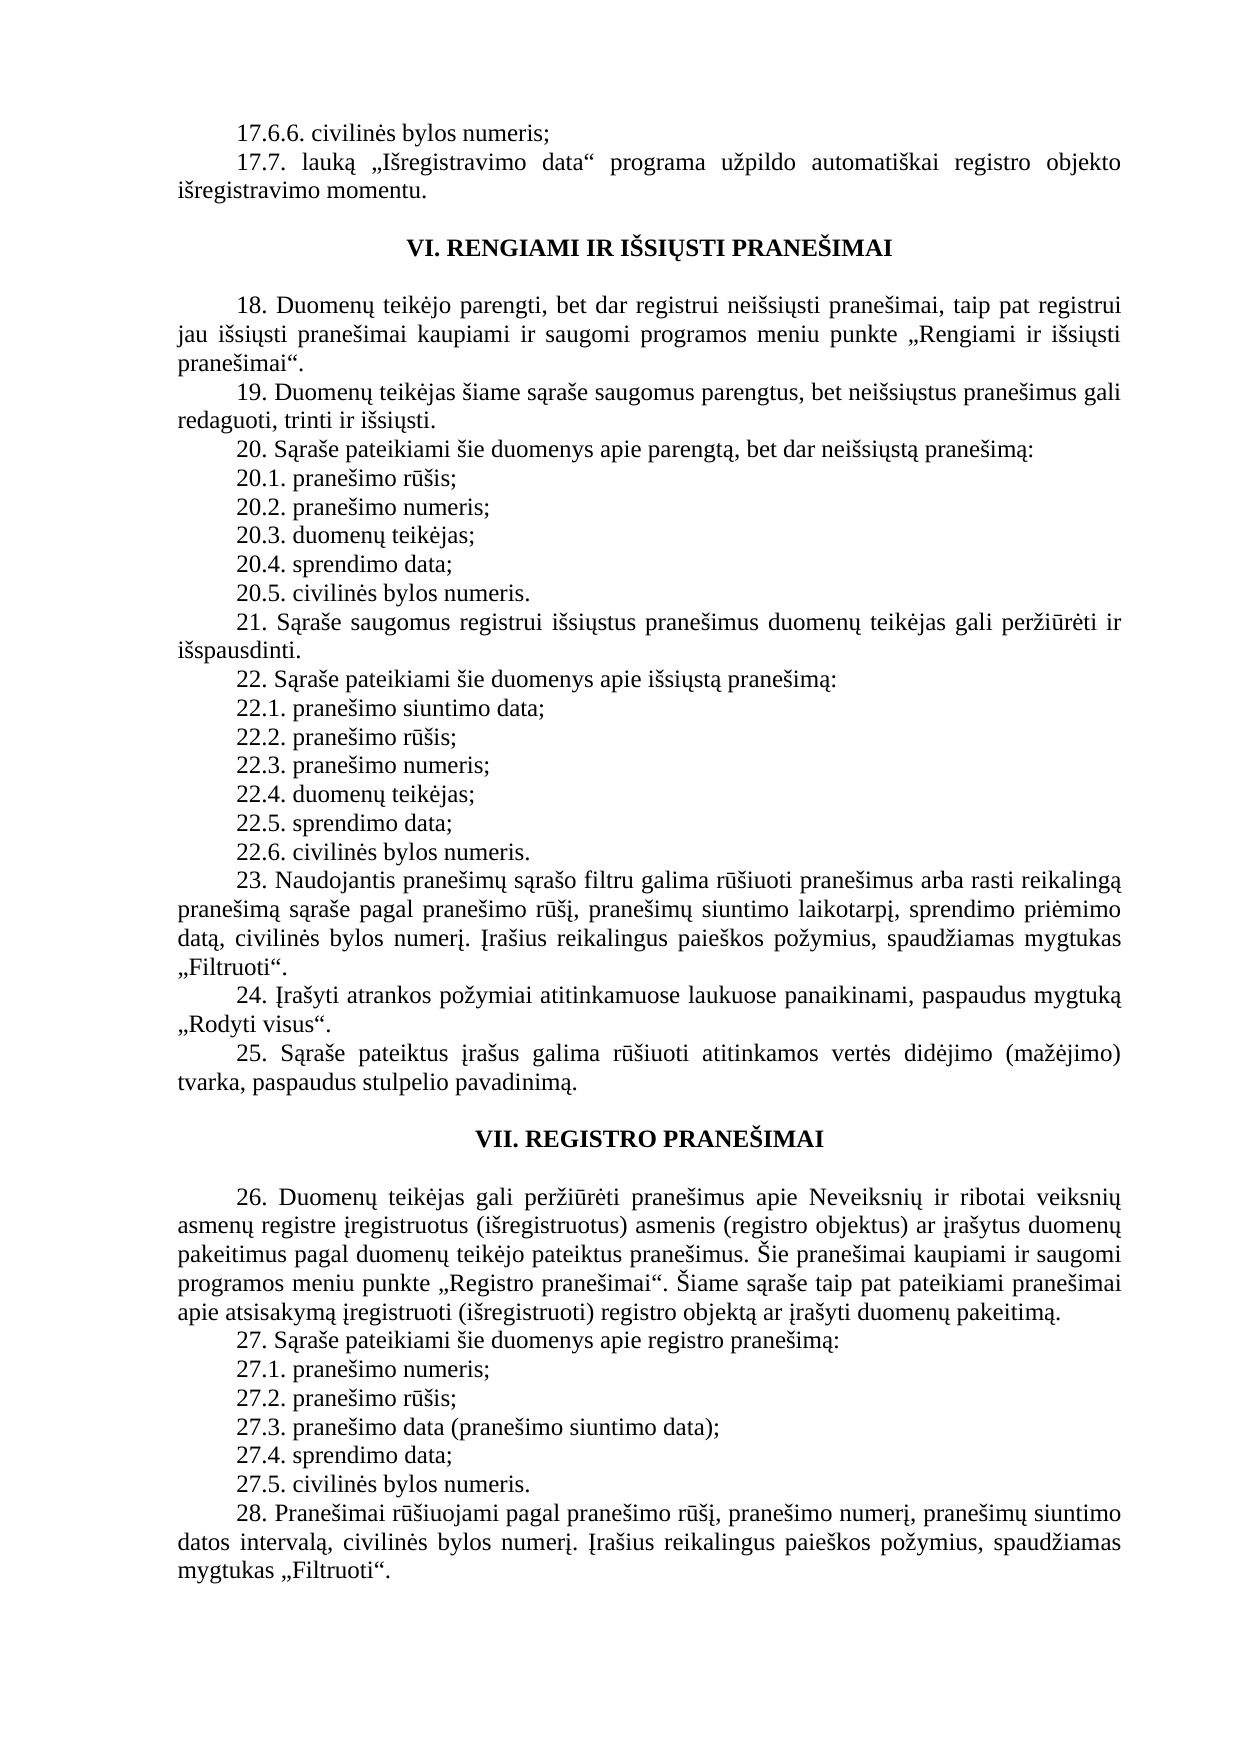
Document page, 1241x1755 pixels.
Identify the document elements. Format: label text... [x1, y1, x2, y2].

text 26. Duomenų teikėjas gali peržiūrėti pranešimus apie Neveiksnių ir ribotai veiksnių asmenų registre įregistruotus (išregistruotus) asmenis (registro objektus) ar įrašytus duomenų pakeitimus pagal duomenų teikėjo pateiktus pranešimus. Šie pranešimai kaupiami ir saugomi programos meniu punkte „Registro pranešimai“. Šiame sąraše taip pat pateikiami pranešimai apie atsisakymą įregistruoti (išregistruoti) registro objektą ar įrašyti duomenų pakeitimą. [177, 1182, 1122, 1326]
text 20.5. civilinės bylos numeris. [177, 578, 1122, 607]
text 27.5. civilinės bylos numeris. [177, 1469, 1122, 1498]
text 22.6. civilinės bylos numeris. [177, 837, 1122, 866]
text 27.3. pranešimo data (pranešimo siuntimo data); [177, 1412, 1122, 1441]
text 22.2. pranešimo rūšis; [177, 722, 1122, 751]
text 19. Duomenų teikėjas šiame sąraše saugomus parengtus, bet neišsiųstus pranešimus gali redaguoti, trinti ir išsiųsti. [177, 377, 1122, 434]
text 22.4. duomenų teikėjas; [177, 779, 1122, 808]
text 22. Sąraše pateikiami šie duomenys apie išsiųstą pranešimą: [177, 664, 1122, 693]
text 27. Sąraše pateikiami šie duomenys apie registro pranešimą: [177, 1326, 1122, 1354]
text 27.4. sprendimo data; [177, 1441, 1122, 1469]
text 25. Sąraše pateiktus įrašus galima rūšiuoti atitinkamos vertės didėjimo (mažėjimo) tvarka, paspaudus stulpelio pavadinimą. [177, 1038, 1122, 1096]
text 22.5. sprendimo data; [177, 808, 1122, 837]
text 20.4. sprendimo data; [177, 549, 1122, 578]
text 27.1. pranešimo numeris; [177, 1354, 1122, 1383]
text 18. Duomenų teikėjo parengti, bet dar registrui neišsiųsti pranešimai, taip pat registrui jau išsiųsti pranešimai kaupiami ir saugomi programos meniu punkte „Rengiami ir išsiųsti pranešimai“. [177, 291, 1122, 377]
text VII. REGISTRO PRANEŠIMAI [177, 1124, 1122, 1153]
text 23. Naudojantis pranešimų sąrašo filtru galima rūšiuoti pranešimus arba rasti reikalingą pranešimą sąraše pagal pranešimo rūšį, pranešimų siuntimo laikotarpį, sprendimo priėmimo datą, civilinės bylos numerį. Įrašius reikalingus paieškos požymius, spaudžiamas mygtukas „Filtruoti“. [177, 866, 1122, 981]
text VI. Rengiami ir išsiųsti pranešimai [177, 233, 1122, 262]
text 22.1. pranešimo siuntimo data; [177, 693, 1122, 722]
text 22.3. pranešimo numeris; [177, 751, 1122, 779]
text 28. Pranešimai rūšiuojami pagal pranešimo rūšį, pranešimo numerį, pranešimų siuntimo datos intervalą, civilinės bylos numerį. Įrašius reikalingus paieškos požymius, spaudžiamas mygtukas „Filtruoti“. [177, 1498, 1122, 1584]
text 20.1. pranešimo rūšis; [177, 463, 1122, 492]
text 17.7. lauką „Išregistravimo data“ programa užpildo automatiškai registro objekto išregistravimo momentu. [177, 147, 1122, 204]
text 20.3. duomenų teikėjas; [177, 521, 1122, 549]
text 24. Įrašyti atrankos požymiai atitinkamuose laukuose panaikinami, paspaudus mygtuką „Rodyti visus“. [177, 981, 1122, 1038]
text 17.6.6. civilinės bylos numeris; [177, 118, 1122, 147]
text 21. Sąraše saugomus registrui išsiųstus pranešimus duomenų teikėjas gali peržiūrėti ir išspausdinti. [177, 607, 1122, 664]
text 27.2. pranešimo rūšis; [177, 1383, 1122, 1412]
text 20. Sąraše pateikiami šie duomenys apie parengtą, bet dar neišsiųstą pranešimą: [177, 434, 1122, 463]
text 20.2. pranešimo numeris; [177, 492, 1122, 521]
